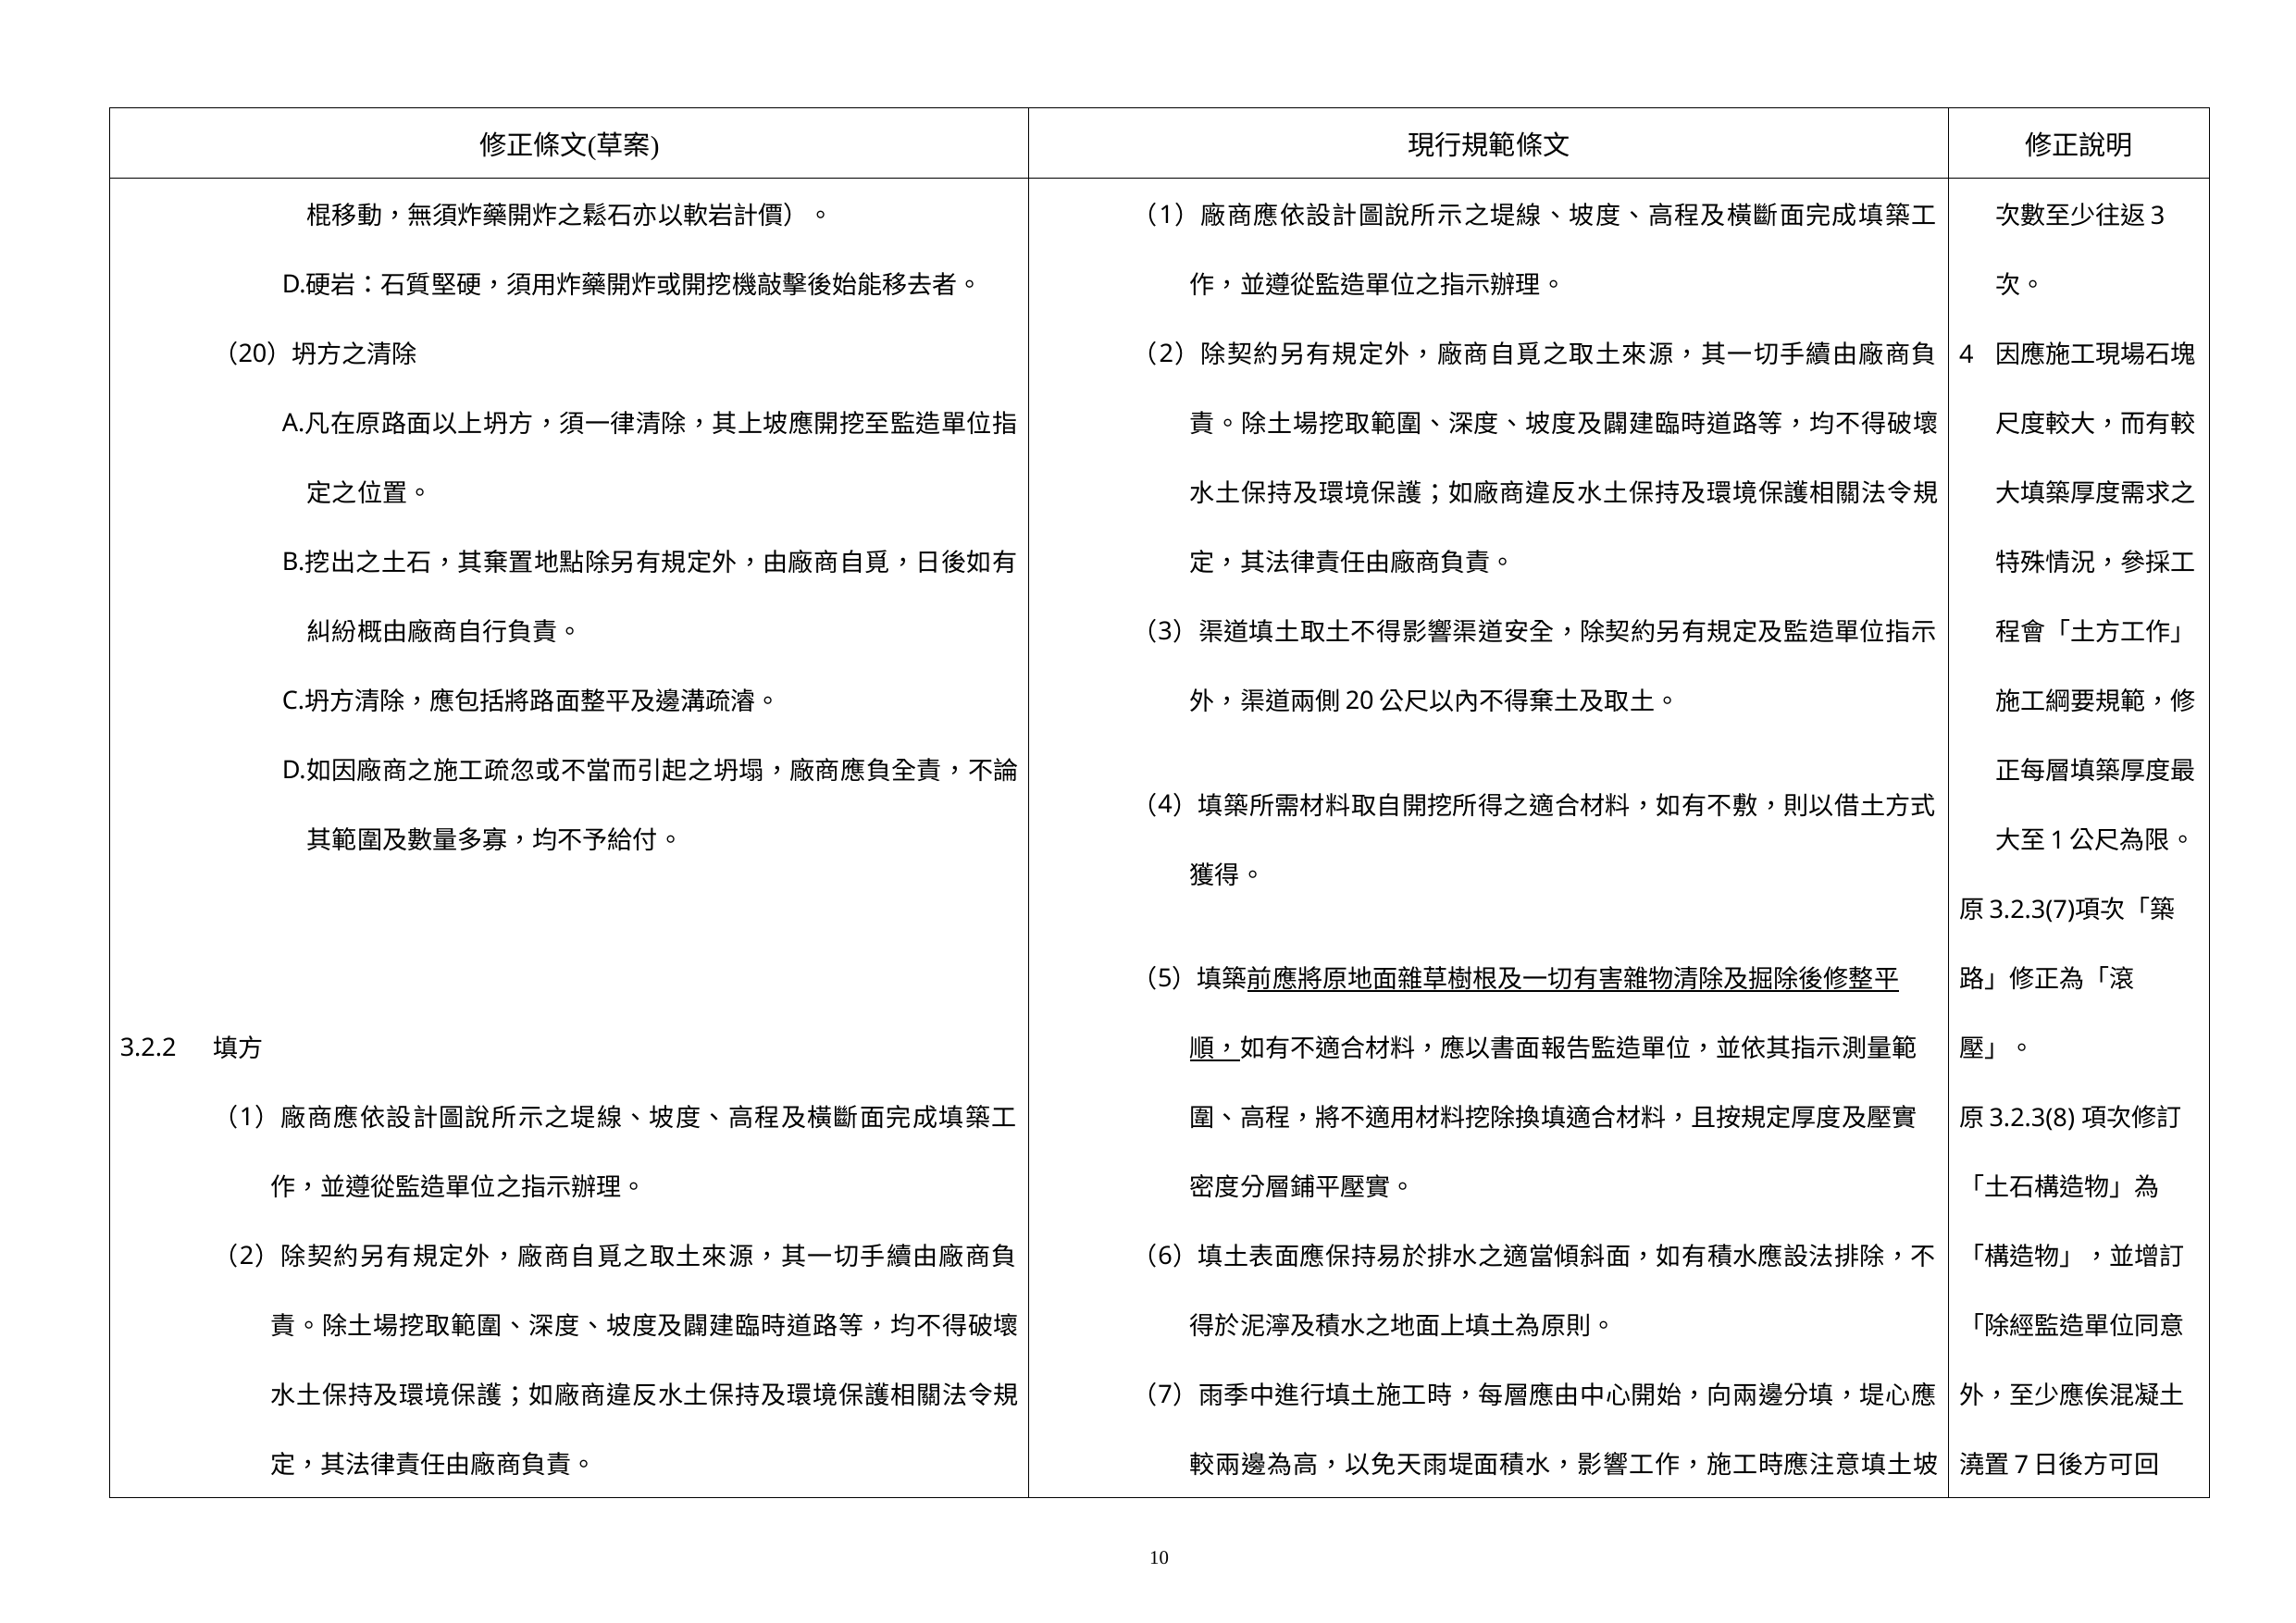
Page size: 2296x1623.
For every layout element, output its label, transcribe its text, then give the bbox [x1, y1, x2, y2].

table_header 修正說明 [1949, 108, 2209, 178]
table_cell （1）廠商應依設計圖說所示之堤線、坡度、高程及橫斷面完成填築工作，並遵從監造單位之指示辦理。 （2）除契約另有規定外，廠商自覓之取土來源，其一切手續由廠商負責。除土場挖取範圍、深度、坡度及闢建臨時道路等，均不得破壞水土保持及環境保護；如廠商違反水土保持及環境保護相關法令規定，其法律責任由廠商負責。 （3）渠道填土取土不得影響渠道安全，除契約另有規定及監造單位指示外，渠道兩側20公尺以內不得棄土及取土。 （4）填築所需材料取自開挖所得之適合材料，如有不敷，則以借土方式獲得。 （5）填築前應將原地面雜草樹根及一切有害雜物清除及掘除後修整平順，如有不適合材料，應以書面報告監造單位，並依其指示測量範圍、高程，將不適用材料挖除換填適合材料，且按規定厚度及壓實密度分層鋪平壓實。 （6）填土表面應保持易於排水之適當傾斜面，如有積水應設法排除，不得於泥濘及積水之地面上填土為原則。 （7）雨季中進行填土施工時，每層應由中心開始，向兩邊分填，堤心應較兩邊為高，以免天雨堤面積水，影響工作，施工時應注意填土坡 [1029, 179, 1948, 1497]
table_cell 棍移動，無須炸藥開炸之鬆石亦以軟岩計價）。 D.硬岩：石質堅硬，須用炸藥開炸或開挖機敲擊後始能移去者。 （20）坍方之清除 A.凡在原路面以上坍方，須一律清除，其上坡應開挖至監造單位指定之位置。 B.挖出之土石，其棄置地點除另有規定外，由廠商自覓，日後如有糾紛概由廠商自行負責。 C.坍方清除，應包括將路面整平及邊溝疏濬。 D.如因廠商之施工疏忽或不當而引起之坍塌，廠商應負全責，不論其範圍及數量多寡，均不予給付。 3.2.2 填方 （1）廠商應依設計圖說所示之堤線、坡度、高程及橫斷面完成填築工作，並遵從監造單位之指示辦理。 （2）除契約另有規定外，廠商自覓之取土來源，其一切手續由廠商負責。除土場挖取範圍、深度、坡度及闢建臨時道路等，均不得破壞水土保持及環境保護；如廠商違反水土保持及環境保護相關法令規定，其法律責任由廠商負責。 [110, 179, 1028, 1497]
table_header 修正條文(草案) [110, 108, 1028, 178]
table_cell 因土方施工並不侷限於防洪、排水、灌溉、禦潮與邊坡保護等工程，故參採工程會「土方工作」施工綱要規範修正原1.1本章概要文字內容。 增列覆土方及其定義。 原案1.5.1及1.5.2刪除類號或年號 原案1.5.3刪除(6)年份版次，並增列(7)ASTM D5030沖水法 增列1.5.4USBR相關方法 1.原1.6.1內容刪除。 2.增列廠商資料及相關試驗報告送審文件規定。 原2.1.1「經濟部事業廢棄物再利用管理辦法」字樣移至新案2.1.2，依本署施工規範第02726章級配粒料底層之定義，新增2.1.2再生材料相關說明。 原案2.1.2移至2.1.3 新增2.2設備(滾壓機具)： 1、原3.2.3(4)有關施工機具設備規定，移至2.2設備章節。 2、增加細粒土料、粗粒土料，及3吋 以上石料與土壤混合之土石料滾壓機具規定。 原3.1.7刪除。(廠商施工應依廠商品質管制規定填寫自主檢查表，不重複規定。) 原3.1.8項次調整為3.1.7。 原3.2.1(15)「業主」文字修正為「機關」。 原3.2.1(17)「業主」文字修正為「機關」。 原3.2.2(5)「填築前應將原地面雜草……掘除後修整平順」已於原條文3.1.4規定，建議刪除。 原3.2.2(11)填築厚度規定，調整至3.2.3(4)滾壓章節。 刪除原3.2.3(2)「由外緣漸向中心線滾壓」文字。 原3.2.3(4)有關施工機具設備規定，移至2.2設備(滾壓機具)章節，並將原3.2.3(5)第二項移至3.2.3(4) 原3.2.3(5)項次： 增訂填方石料之最大粒徑尺度。 修訂細粒土料、粗細土料，及3吋以上石料與土壤混合之土石料分層散鋪厚度規定。 衡酌滾壓能量之傳遞衰減效應，及現場滾壓施工之變異性，增訂每層滾壓次數至少往返3次。 因應施工現場石塊尺度較大，而有較大填築厚度需求之特殊情況，參採工程會「土方工作」施工綱要規範，修正每層填築厚度最大至1公尺為限。 原3.2.3(7)項次「築路」修正為「滾壓」。 原3.2.3(8) 項次修訂「土石構造物」為「構造物」，並增訂「除經監造單位同意外，至少應俟混凝土澆置7日後方可回填。」 原3.2.3(9) 項次「填方滾壓完成後應做工地密度試驗。」建議修正為「填方滾壓完成後應依本章3.3規定進行檢驗」。 1.原案3.3.2(1)增修文字說明。 2.原案3.3.2(1)BⅡ及Ⅲ中12%修正為15%，係配合新增3.3.2(3)b附表調整，並配合現有實驗室認證之CNS及ASTM試驗標準。 原案3.3.2(2)增列USBR 新增並修正原案3.3.2(3)相關內容 增訂3.3.2(3)C土石料檢驗方法規定： 河川就地取料之填築材料，如主要為3吋以上石料與土壤混合之土石料，此類土石料檢驗方式可以工地密度試驗充水法檢驗工地乾密度，作為快速檢測現地滾壓績效之方式。 原3.3.3檢驗標準 增訂河川就地取料，且以3吋以上石料與土壤混合之土石料為主要填築材料檢驗標準規定。 4.1.5增列覆土方 4.2.6增列覆土方 [1949, 179, 2209, 1497]
table_header 現行規範條文 [1029, 108, 1948, 178]
